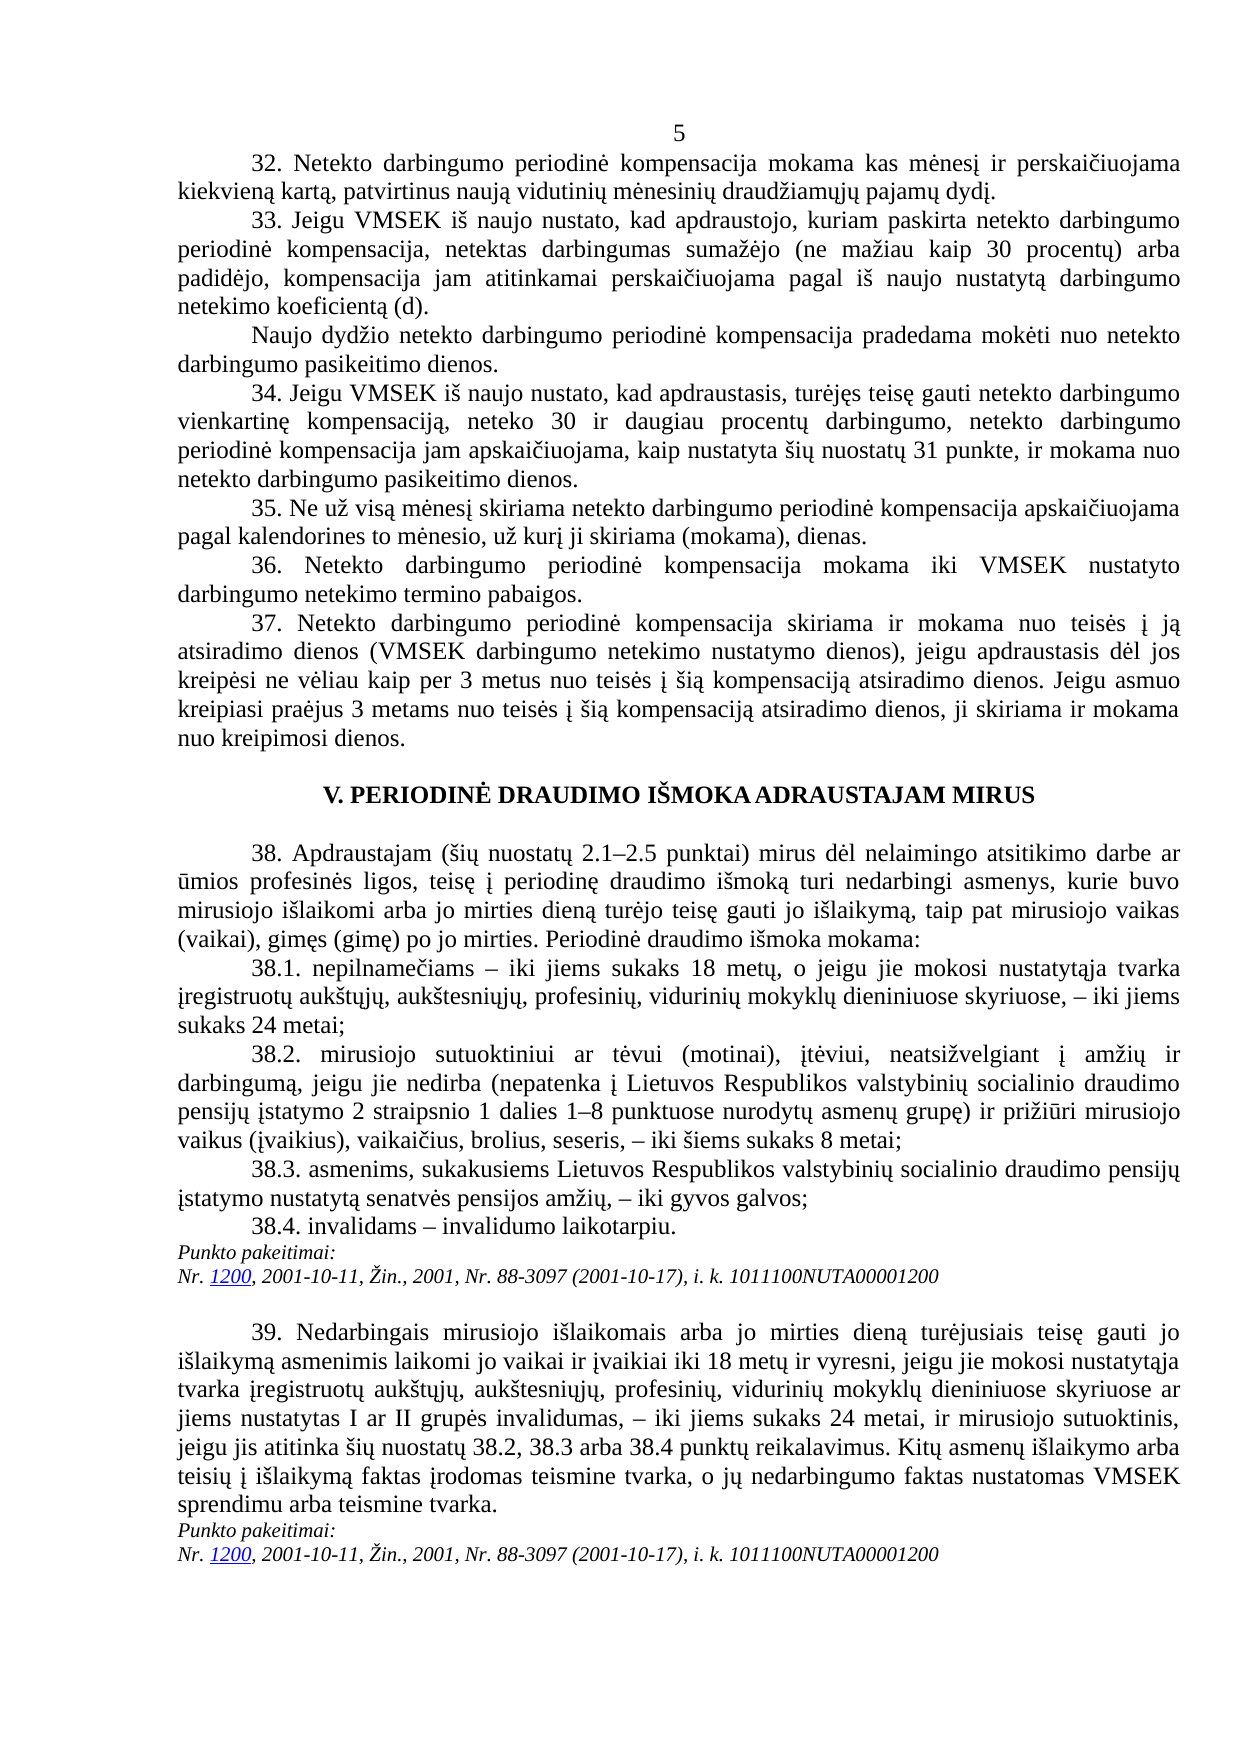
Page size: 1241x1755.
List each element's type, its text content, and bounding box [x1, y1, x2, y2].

text Nr. 1200, 2001-10-11, Žin., 2001, Nr. 88-3097 (2001-10-17), i. k. 1011100NUTA00001200 [177, 1542, 1181, 1566]
text 38.4. invalidams – invalidumo laikotarpiu. [177, 1211, 1181, 1240]
text 33. Jeigu VMSEK iš naujo nustato, kad apdraustojo, kuriam paskirta netekto darbingumo periodinė kompensacija, netektas darbingumas sumažėjo (ne mažiau kaip 30 procentų) arba padidėjo, kompensacija jam atitinkamai perskaičiuojama pagal iš naujo nustatytą darbingumo netekimo koeficientą (d). [177, 205, 1181, 320]
text 38.1. nepilnamečiams – iki jiems sukaks 18 metų, o jeigu jie mokosi nustatytąja tvarka įregistruotų aukštųjų, aukštesniųjų, profesinių, vidurinių mokyklų dieniniuose skyriuose, – iki jiems sukaks 24 metai; [177, 953, 1181, 1039]
text 37. Netekto darbingumo periodinė kompensacija skiriama ir mokama nuo teisės į ją atsiradimo dienos (VMSEK darbingumo netekimo nustatymo dienos), jeigu apdraustasis dėl jos kreipėsi ne vėliau kaip per 3 metus nuo teisės į šią kompensaciją atsiradimo dienos. Jeigu asmuo kreipiasi praėjus 3 metams nuo teisės į šią kompensaciją atsiradimo dienos, ji skiriama ir mokama nuo kreipimosi dienos. [177, 608, 1181, 751]
text 38.2. mirusiojo sutuoktiniui ar tėvui (motinai), įtėviui, neatsižvelgiant į amžių ir darbingumą, jeigu jie nedirba (nepatenka į Lietuvos Respublikos valstybinių socialinio draudimo pensijų įstatymo 2 straipsnio 1 dalies 1–8 punktuose nurodytų asmenų grupę) ir prižiūri mirusiojo vaikus (įvaikius), vaikaičius, brolius, seseris, – iki šiems sukaks 8 metai; [177, 1039, 1181, 1154]
text 32. Netekto darbingumo periodinė kompensacija mokama kas mėnesį ir perskaičiuojama kiekvieną kartą, patvirtinus naują vidutinių mėnesinių draudžiamųjų pajamų dydį. [177, 148, 1181, 205]
text 35. Ne už visą mėnesį skiriama netekto darbingumo periodinė kompensacija apskaičiuojama pagal kalendorines to mėnesio, už kurį ji skiriama (mokama), dienas. [177, 493, 1181, 550]
text Punkto pakeitimai: [177, 1518, 1181, 1542]
text V. PERIODINĖ DRAUDIMO IŠMOKA ADRAUSTAJAM MIRUS [177, 780, 1181, 809]
text Punkto pakeitimai: [177, 1240, 1181, 1264]
text 39. Nedarbingais mirusiojo išlaikomais arba jo mirties dieną turėjusiais teisę gauti jo išlaikymą asmenimis laikomi jo vaikai ir įvaikiai iki 18 metų ir vyresni, jeigu jie mokosi nustatytąja tvarka įregistruotų aukštųjų, aukštesniųjų, profesinių, vidurinių mokyklų dieniniuose skyriuose ar jiems nustatytas I ar II grupės invalidumas, – iki jiems sukaks 24 metai, ir mirusiojo sutuoktinis, jeigu jis atitinka šių nuostatų 38.2, 38.3 arba 38.4 punktų reikalavimus. Kitų asmenų išlaikymo arba teisių į išlaikymą faktas įrodomas teismine tvarka, o jų nedarbingumo faktas nustatomas VMSEK sprendimu arba teismine tvarka. [177, 1317, 1181, 1518]
text Naujo dydžio netekto darbingumo periodinė kompensacija pradedama mokėti nuo netekto darbingumo pasikeitimo dienos. [177, 320, 1181, 378]
text 38. Apdraustajam (šių nuostatų 2.1–2.5 punktai) mirus dėl nelaimingo atsitikimo darbe ar ūmios profesinės ligos, teisę į periodinę draudimo išmoką turi nedarbingi asmenys, kurie buvo mirusiojo išlaikomi arba jo mirties dieną turėjo teisę gauti jo išlaikymą, taip pat mirusiojo vaikas (vaikai), gimęs (gimę) po jo mirties. Periodinė draudimo išmoka mokama: [177, 838, 1181, 953]
text 38.3. asmenims, sukakusiems Lietuvos Respublikos valstybinių socialinio draudimo pensijų įstatymo nustatytą senatvės pensijos amžių, – iki gyvos galvos; [177, 1154, 1181, 1211]
text Nr. 1200, 2001-10-11, Žin., 2001, Nr. 88-3097 (2001-10-17), i. k. 1011100NUTA00001200 [177, 1264, 1181, 1288]
text 36. Netekto darbingumo periodinė kompensacija mokama iki VMSEK nustatyto darbingumo netekimo termino pabaigos. [177, 550, 1181, 608]
text 34. Jeigu VMSEK iš naujo nustato, kad apdraustasis, turėjęs teisę gauti netekto darbingumo vienkartinę kompensaciją, neteko 30 ir daugiau procentų darbingumo, netekto darbingumo periodinė kompensacija jam apskaičiuojama, kaip nustatyta šių nuostatų 31 punkte, ir mokama nuo netekto darbingumo pasikeitimo dienos. [177, 378, 1181, 493]
